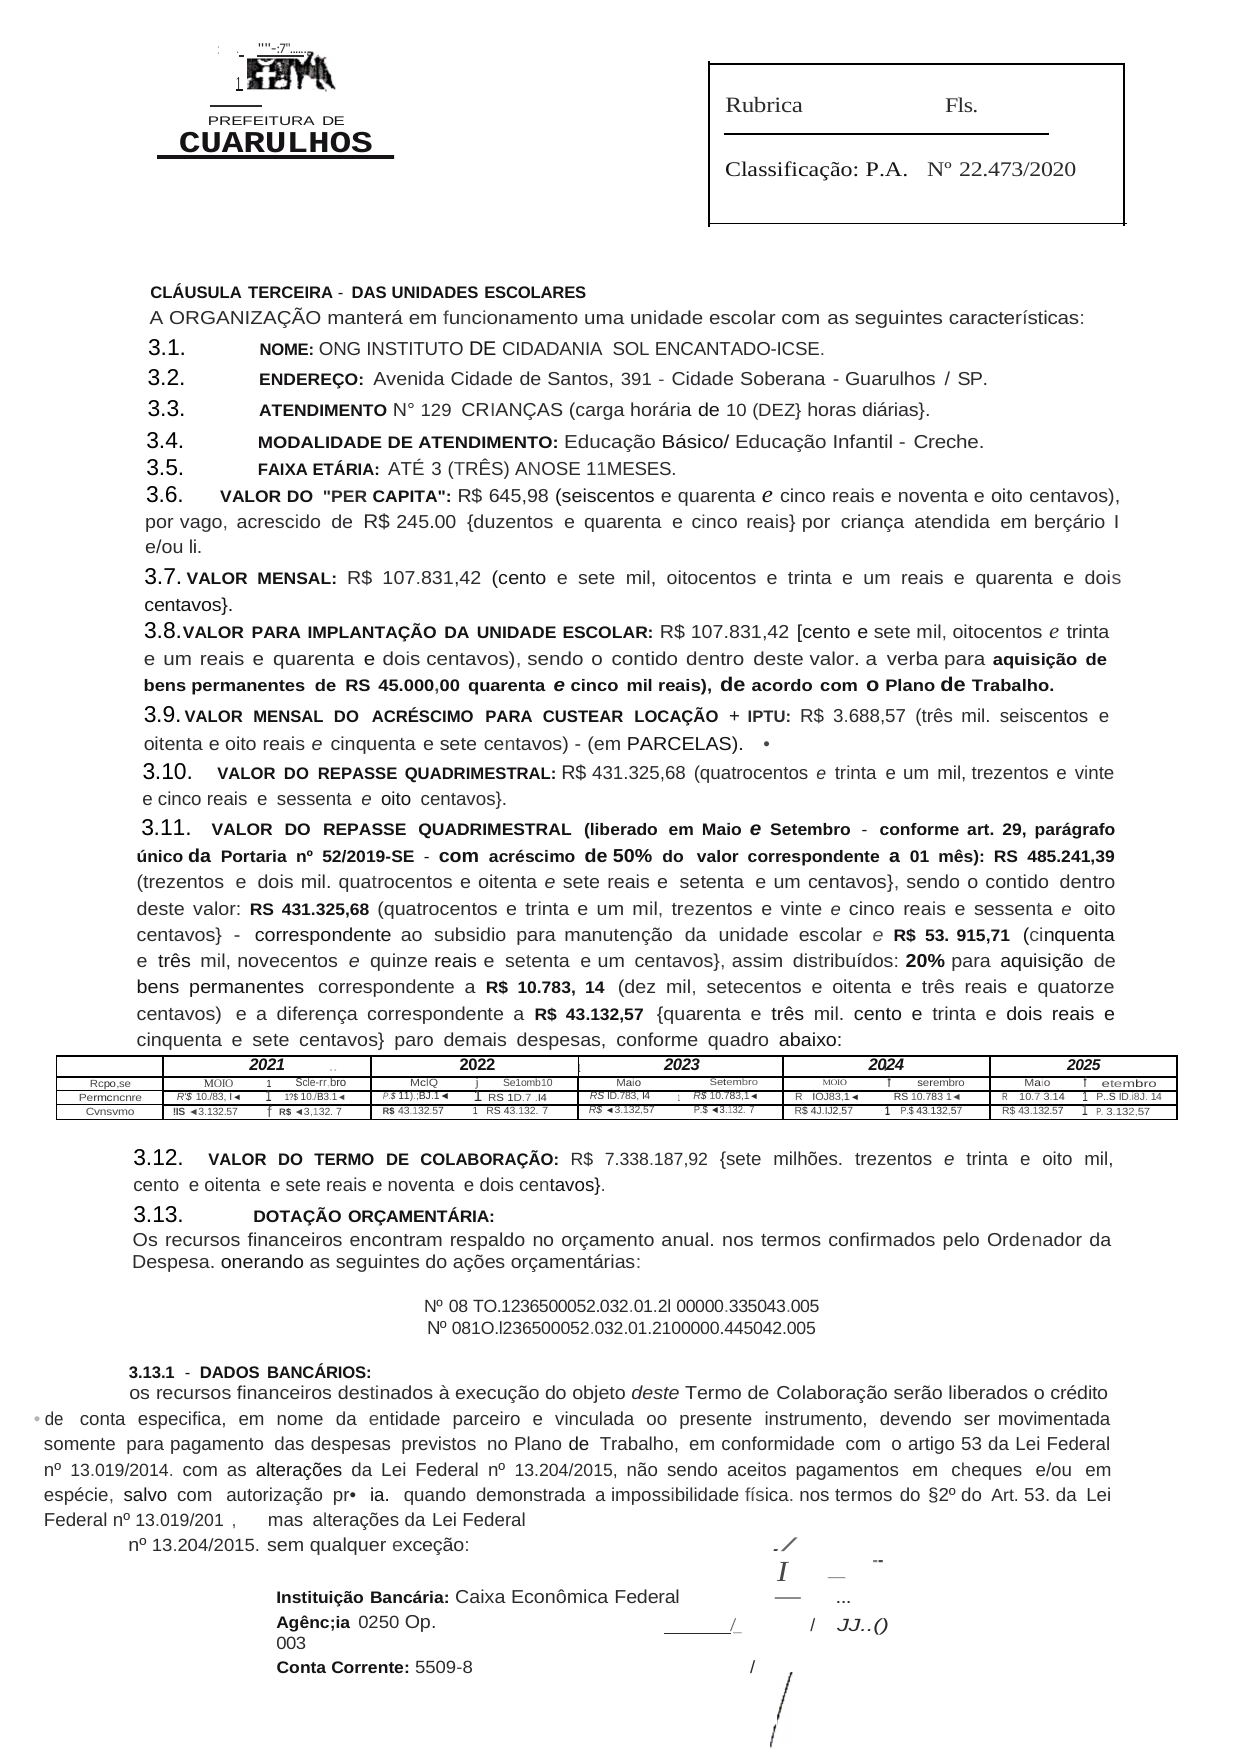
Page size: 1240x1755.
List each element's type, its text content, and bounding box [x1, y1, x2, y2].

table_cell etembro [1091, 1078, 1176, 1090]
table_cell [679, 1092, 687, 1104]
table_cell P..S ID.i8J. 14 [1091, 1092, 1176, 1104]
table_cell Maio [991, 1078, 1073, 1090]
table_header 2024 [784, 1057, 989, 1076]
table_cell 1 [872, 1106, 893, 1118]
table_cell RS lD.783, I4 [579, 1092, 664, 1104]
text -- [872, 1542, 884, 1575]
table_cell [664, 1106, 679, 1118]
table_cell Se1omb10 [482, 1078, 577, 1090]
list FAIXA ETÁRIA: ATÉ 3 (TRÊS) ANOSE 11MESES. [146, 458, 1206, 480]
list VALOR MENSAL DO ACRÉSCIMO PARA CUSTEAR LOCAÇÃO + IPTU: R$ 3.688,57 (três mil. seiscentos e [143, 701, 1206, 727]
table_cell [679, 1078, 687, 1090]
table_cell RS 10.783 1◄ [893, 1092, 989, 1104]
table_header 2023 [579, 1057, 782, 1076]
table_cell IOJ83,1◄ [807, 1092, 872, 1104]
text Instituição Bancária: Caixa Econômica Federal - ... [276, 1587, 1206, 1608]
table_cell R$ 43.132.57 [372, 1106, 458, 1118]
list VALOR DO "PER CAPITA": R$ 645,98 (seiscentos e quarenta e cinco reais e noventa e oito centavos), por vago, acrescido de R$ 245.00 {duzentos e quarenta e cinco reais} por criança atendida em berçário I e/ou li. [145, 480, 1121, 557]
table_cell [679, 1106, 687, 1118]
table_cell Permcncnre [57, 1091, 162, 1104]
table_cell MOIO [784, 1078, 872, 1090]
list NOME: ONG INSTITUTO DE CIDADANIA SOL ENCANTADO-ICSE. [148, 334, 1206, 360]
table_header 2022 [372, 1057, 563, 1076]
table_cell j [459, 1078, 482, 1090]
table_cell P.$ ◄3.132. 7 [687, 1106, 782, 1118]
table_cell P.$ 43.132,57 [893, 1106, 989, 1118]
list ENDEREÇO: Avenida Cidade de Santos, 391 - Cidade Soberana - Guarulhos / SP. [147, 364, 1206, 390]
text Nº 08 TO.1236500052.032.01.2l 00000.335043.005 [44, 1296, 1200, 1316]
table_cell 1 [459, 1106, 482, 1118]
table_cell R'$ 10./83, I◄ [164, 1092, 253, 1104]
table_cell R$ 43.132.57 [991, 1106, 1073, 1118]
text Conta Corrente: 5509-8 / [276, 1657, 1206, 1677]
table_cell Maio [579, 1078, 664, 1090]
table_cell [664, 1078, 679, 1090]
table_cell 'f [872, 1078, 893, 1090]
table_cell R$ 4J.IJ2,57 [784, 1106, 872, 1118]
list VALOR PARA IMPLANTAÇÃO DA UNIDADE ESCOLAR: R$ 107.831,42 [cento e sete mil, oitocentos e trinta [144, 620, 1206, 643]
text e um reais e quarenta e dois centavos), sendo o contido dentro deste valor. a verba para aquisição de bens permanentes de RS 45.000,00 quarenta e cinco mil reais), de acordo com o Plano de Trabalho. [143, 648, 1137, 696]
text Nº 081O.l236500052.032.01.2100000.445042.005 [44, 1317, 1199, 1338]
table_header 1 [564, 1057, 578, 1076]
list ATENDIMENTO N° 129 CRIANÇAS (carga horária de 10 (DEZ} horas diárias}. [147, 395, 1206, 422]
text os recursos financeiros destinados à execução do objeto deste Termo de Colaboração serão liberados o crédito [129, 1383, 1206, 1404]
table_cell Setembro [687, 1078, 782, 1090]
table_header [57, 1057, 162, 1076]
table_cell MclQ [372, 1078, 458, 1090]
table_cell 1 [253, 1078, 275, 1090]
table_cell Scle-rr,bro [275, 1078, 370, 1090]
list VALOR DO REPASSE QUADRIMESTRAL: R$ 431.325,68 (quatrocentos e trinta e um mil, trezentos e vinte e cinco reais e sessenta e oito centavos}. [142, 758, 1116, 810]
text CLÁUSULA TERCEIRA - DAS UNIDADES ESCOLARES [150, 283, 1206, 302]
table_cell serembro [893, 1078, 989, 1090]
table_cell RS 43.132. 7 [482, 1106, 577, 1118]
list VALOR DO REPASSE QUADRIMESTRAL (liberado em Maio e Setembro - conforme art. 29, parágrafo único da Portaria nº 52/2019-SE - com acréscimo de 50% do valor correspondente a 01 mês): RS 485.241,39 (trezentos e dois mil. quatrocentos e oitenta e sete reais e setenta e um centavos}, sendo o contido dentro deste valor: RS 431.325,68 (quatrocentos e trinta e um mil, trezentos e vinte e cinco reais e sessenta e oito centavos} - correspondente ao subsidio para manutenção da unidade escolar e R$ 53. 915,71 (cinquenta e três mil, novecentos e quinze reais e setenta e um centavos}, assim distribuídos: 20% para aquisição de bens permanentes correspondente a R$ 10.783, 14 (dez mil, setecentos e oitenta e três reais e quatorze centavos) e a diferença correspondente a R$ 43.132,57 {quarenta e três mil. cento e trinta e dois reais e cinquenta e sete centavos} paro demais despesas, conforme quadro abaixo: [136, 814, 1116, 1050]
table_cell [872, 1092, 893, 1104]
table_cell MOIO [164, 1078, 253, 1090]
table_cell Cvnsvmo [57, 1105, 162, 1118]
table_cell P. 3.132,57 [1091, 1106, 1176, 1118]
table_cell 1 [664, 1092, 679, 1104]
table_cell R$ 10.783,1◄ [687, 1092, 782, 1104]
table_cell R [784, 1092, 807, 1104]
table_cell f [1073, 1078, 1091, 1090]
text I - [777, 1557, 1206, 1587]
table_cell R [991, 1092, 1012, 1104]
list MODALIDADE DE ATENDIMENTO: Educação Básico/ Educação Infantil - Creche. [146, 427, 1206, 453]
table_cell 1?$ 10./B3.1◄ [275, 1092, 370, 1104]
table_cell f R$ ◄3,132. 7 [253, 1106, 370, 1118]
subtitle CUARULHOS [44, 127, 508, 159]
table_cell !IS ◄3.132.57 [164, 1106, 253, 1118]
text PREFEITURA DE [44, 116, 509, 127]
list VALOR MENSAL: R$ 107.831,42 (cento e sete mil, oitocentos e trinta e um reais e quarenta e dois centavos}. [144, 563, 1121, 615]
text oitenta e oito reais e cinquenta e sete centavos) - (em PARCELAS). • [143, 732, 1206, 754]
table_cell Rcpo,se [57, 1078, 162, 1090]
text nº 13.204/2015. sem qualquer exceção: ./ [128, 1534, 1206, 1556]
list DOTAÇÃO ORÇAMENTÁRIA: [133, 1201, 1206, 1228]
table_cell 1 [1073, 1106, 1091, 1118]
list VALOR DO TERMO DE COLABORAÇÃO: R$ 7.338.187,92 {sete milhões. trezentos e trinta e oito mil, cento e oitenta e sete reais e noventa e dois centavos}. [133, 1144, 1113, 1196]
table_header 2025 [991, 1057, 1176, 1076]
table_cell 1 RS 1D.7 .I4 [459, 1092, 577, 1104]
text A ORGANIZAÇÃO manterá em funcionamento uma unidade escolar com as seguintes características: [149, 307, 1206, 329]
text Os recursos financeiros encontram respaldo no orçamento anual. nos termos confirmados pelo Ordenador da Despesa. onerando as seguintes do ações orçamentárias: [132, 1228, 1111, 1273]
table_cell 1 [253, 1092, 275, 1104]
text : [217, 41, 1206, 57]
list - DADOS BANCÁRIOS: [129, 1363, 1206, 1383]
table_cell R$ ◄3.132,57 [579, 1106, 664, 1118]
table_cell 10.7 3.14 [1013, 1092, 1073, 1104]
table_cell P.$ 11).;BJ.1◄ [372, 1092, 458, 1104]
text Agênc;ia 0250 Op. 003 [276, 1611, 471, 1653]
text /_ [476, 1615, 744, 1636]
list de conta especifica, em nome da entidade parceiro e vinculada oo presente instrumento, devendo ser movimentada somente para pagamento das despesas previstos no Plano de Trabalho, em conformidade com o artigo 53 da Lei Federal nº 13.019/2014. com as alterações da Lei Federal nº 13.204/2015, não sendo aceitos pagamentos em cheques e/ou em espécie, salvo com autorização pr• ia. quando demonstrada a impossibilidade física. nos termos do §2º do Art. 53. da Lei Federal nº 13.019/201 , mas alterações da Lei Federal [34, 1407, 1112, 1531]
table_cell 1 [1073, 1092, 1091, 1104]
table_header 2021 .. [164, 1057, 370, 1076]
text / JJ..() [810, 1615, 1206, 1636]
